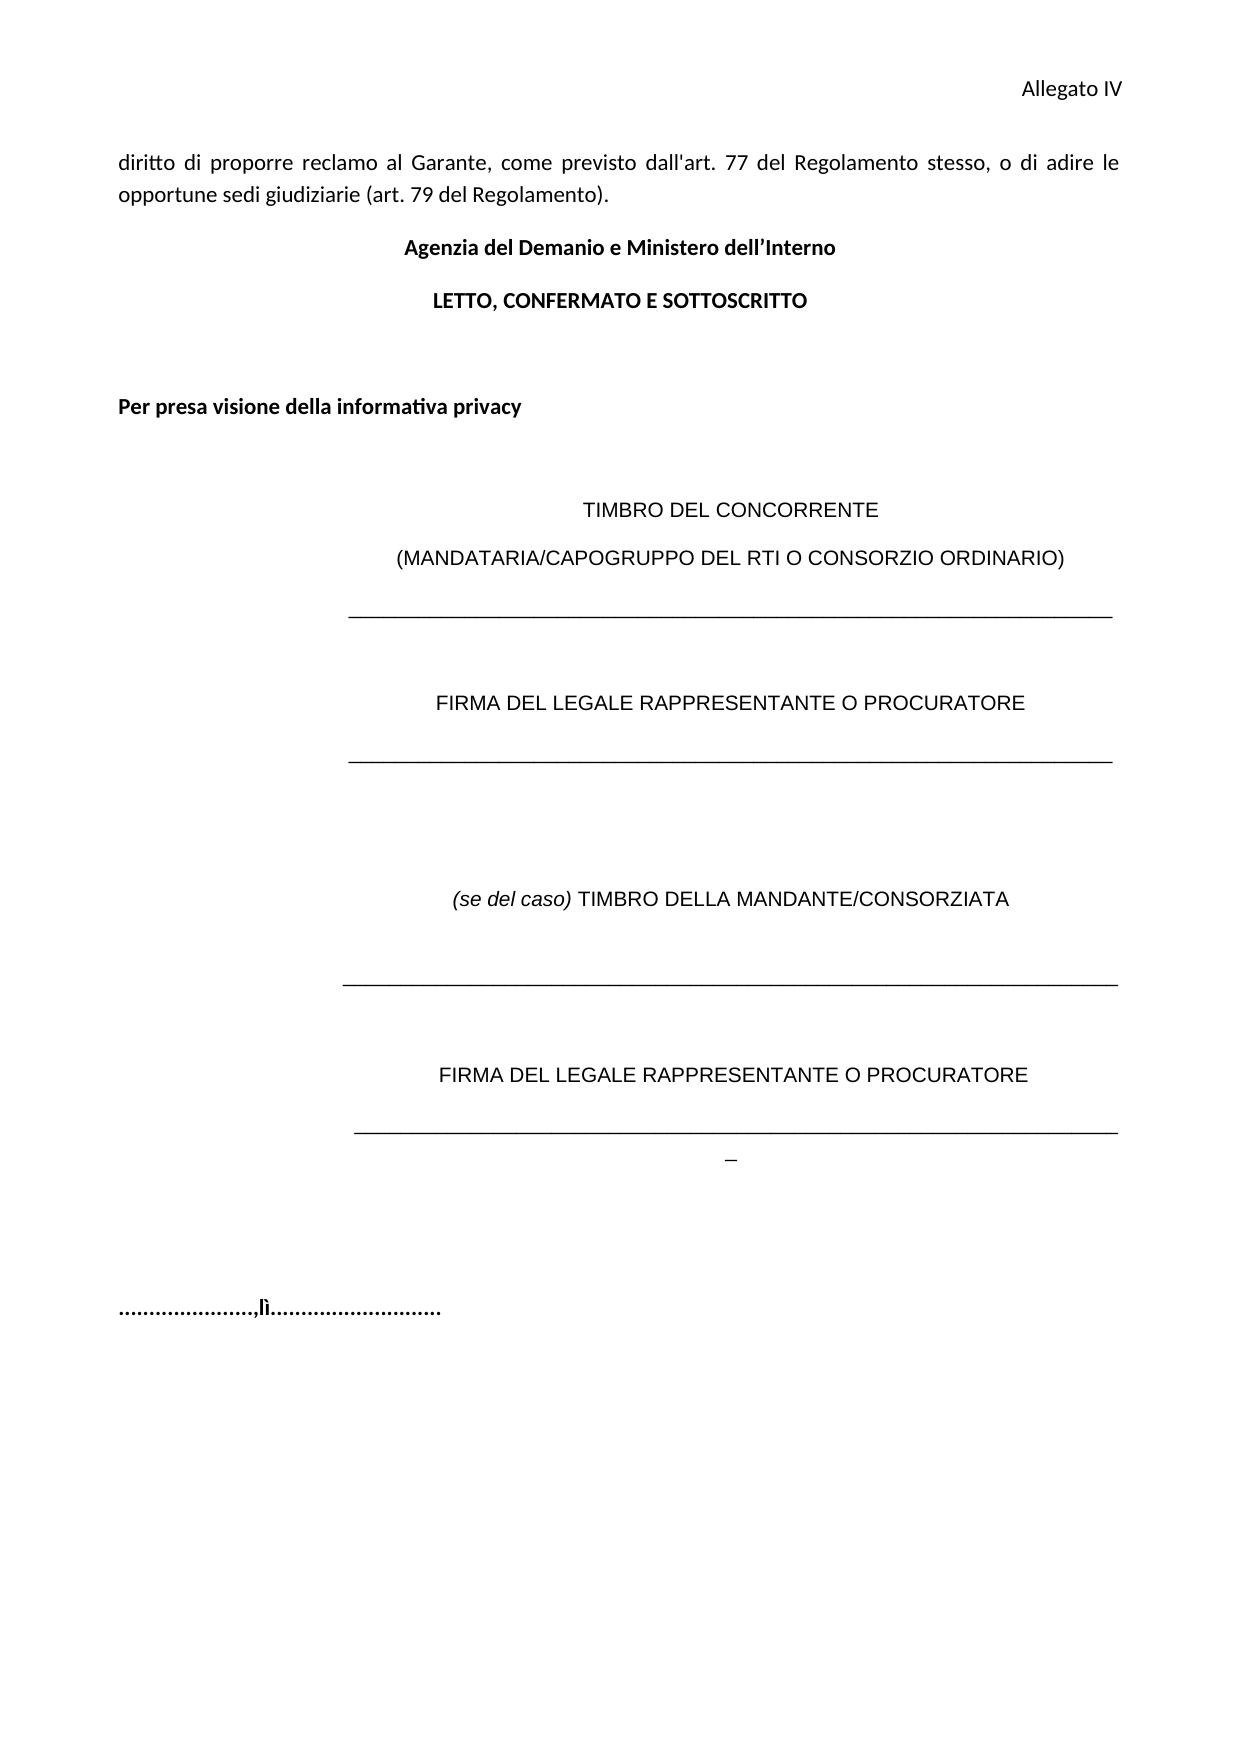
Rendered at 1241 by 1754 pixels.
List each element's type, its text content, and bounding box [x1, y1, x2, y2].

text FIRMA DEL LEGALE RAPPRESENTANTE O PROCURATORE [339, 691, 1122, 715]
text Per presa visione della informativa privacy [118, 392, 1122, 420]
text TIMBRO DEL CONCORRENTE [339, 498, 1122, 522]
text (se del caso) TIMBRO DELLA MANDANTE/CONSORZIATA [339, 887, 1122, 911]
text ___________________________________________________________________ [339, 936, 1122, 987]
text LETTO, CONFERMATO E SOTTOSCRITTO [118, 286, 1122, 314]
text ......................,lì............................ [118, 1293, 1122, 1321]
text FIRMA DEL LEGALE RAPPRESENTANTE O PROCURATORE [339, 1062, 1122, 1086]
text diritto di proporre reclamo al Garante, come previsto dall'art. 77 del Regolamento stesso, o di adire le opportune sedi giudiziarie (art. 79 del Regolamento). [118, 148, 1122, 208]
text __________________________________________________________________ [339, 594, 1122, 618]
text Agenzia del Demanio e Ministero dell’Interno [118, 233, 1122, 261]
text ___________________________________________________________________ [339, 1111, 1122, 1162]
text (MANDATARIA/CAPOGRUPPO DEL RTI O CONSORZIO ORDINARIO) [339, 546, 1122, 570]
text __________________________________________________________________ [339, 739, 1122, 763]
